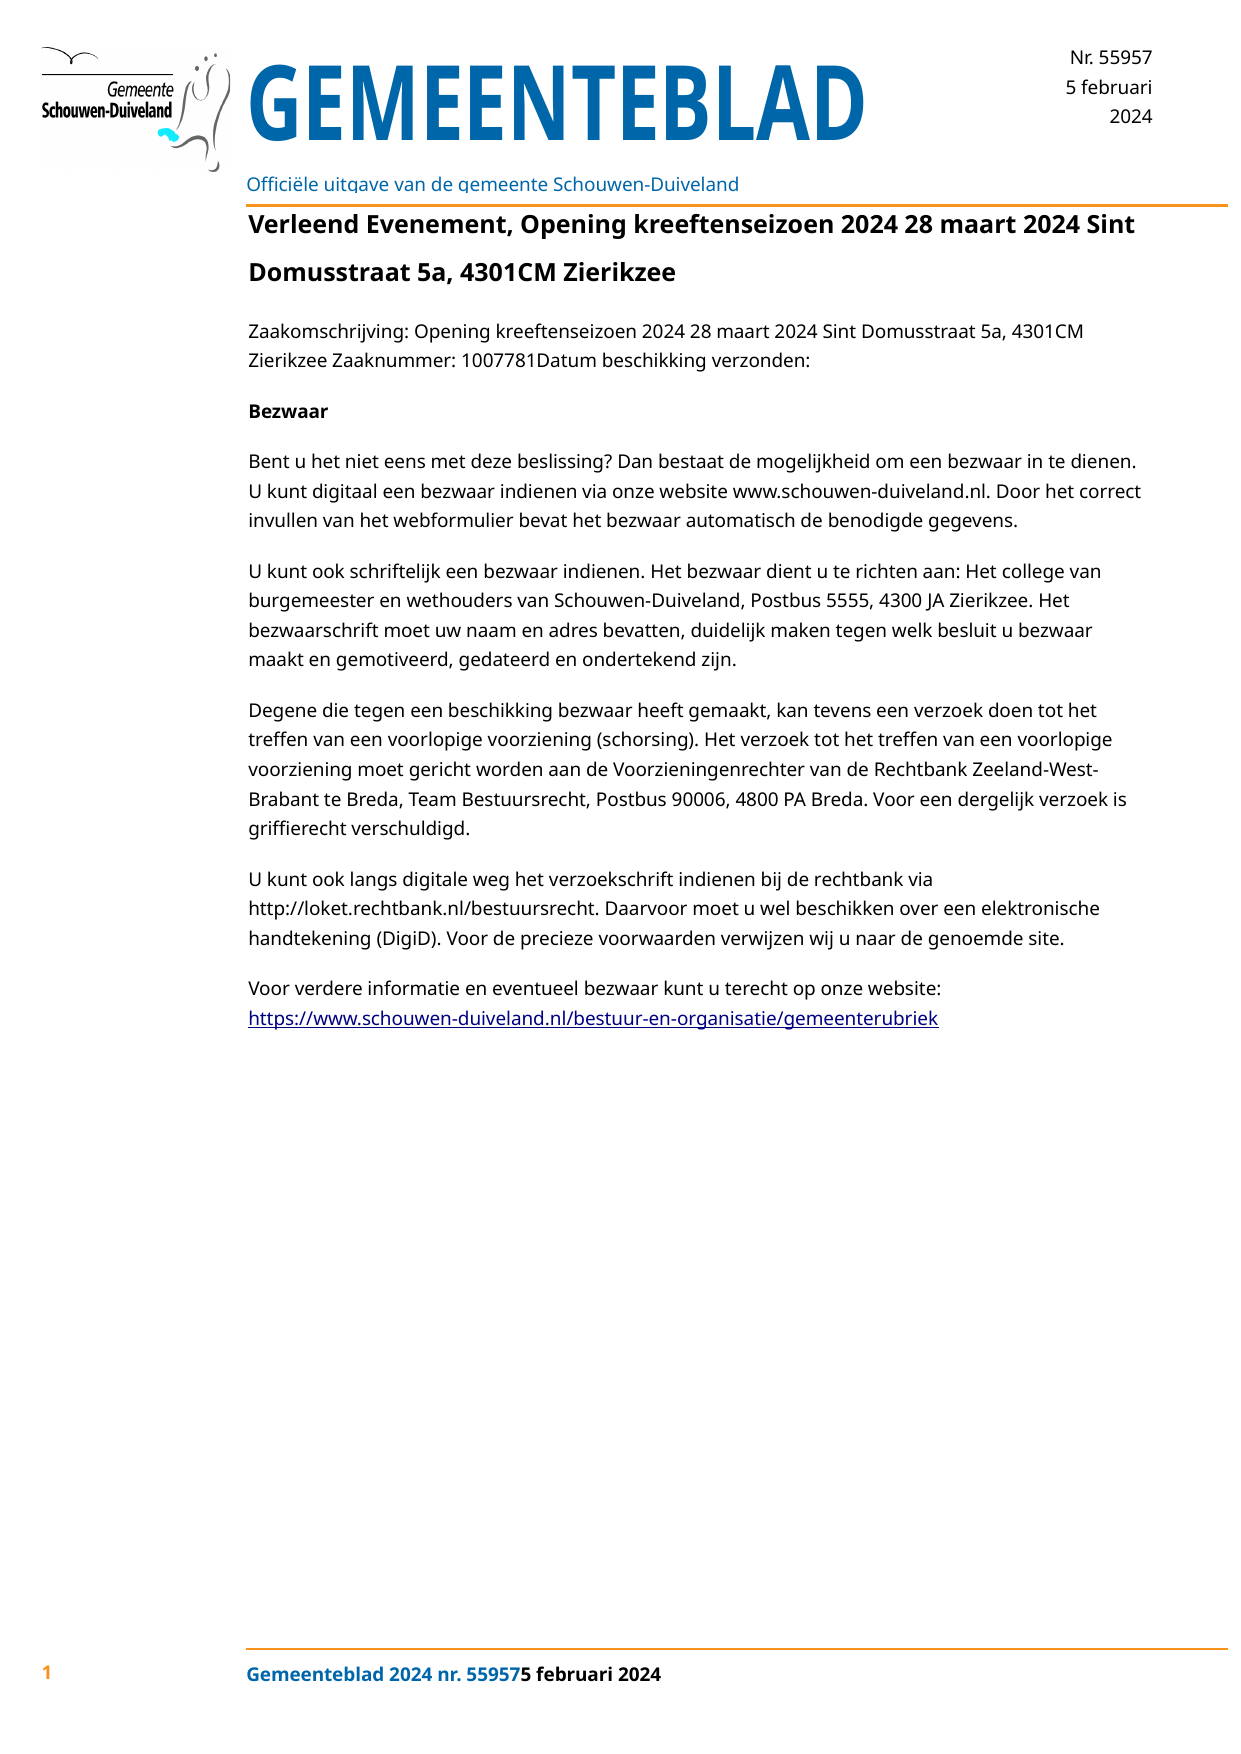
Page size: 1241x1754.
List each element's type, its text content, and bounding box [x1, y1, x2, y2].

text Verleend Evenement, Opening kreeftenseizoen 2024 28 maart 2024 Sint Domusstraat 5a, 4301CM Zierikzee [248, 207, 1152, 288]
text Bent u het niet eens met deze beslissing? Dan bestaat de mogelijkheid om een bezwaar in te dienen. U kunt digitaal een bezwaar indienen via onze website www.schouwen-duiveland.nl. Door het correct invullen van het webformulier bevat het bezwaar automatisch de benodigde gegevens. [248, 448, 1152, 533]
text Voor verdere informatie en eventueel bezwaar kunt u terecht op onze website: https://www.schouwen-duiveland.nl/bestuur-en-organisatie/gemeenterubriek [248, 975, 1152, 1031]
text Zaakomschrijving: Opening kreeftenseizoen 2024 28 maart 2024 Sint Domusstraat 5a, 4301CM Zierikzee Zaaknummer: 1007781Datum beschikking verzonden: [248, 318, 1152, 373]
text Degene die tegen een beschikking bezwaar heeft gemaakt, kan tevens een verzoek doen tot het treffen van een voorlopige voorziening (schorsing). Het verzoek tot het treffen van een voorlopige voorziening moet gericht worden aan de Voorzieningenrechter van de Rechtbank Zeeland-West-Brabant te Breda, Team Bestuursrecht, Postbus 90006, 4800 PA Breda. Voor een dergelijk verzoek is griffierecht verschuldigd. [248, 697, 1152, 841]
text U kunt ook langs digitale weg het verzoekschrift indienen bij de rechtbank via http://loket.rechtbank.nl/bestuursrecht. Daarvoor moet u wel beschikken over een elektronische handtekening (DigiD). Voor de precieze voorwaarden verwijzen wij u naar de genoemde site. [248, 866, 1152, 951]
text Bezwaar [248, 398, 1152, 424]
picture [41, 47, 231, 172]
text U kunt ook schriftelijk een bezwaar indienen. Het bezwaar dient u te richten aan: Het college van burgemeester en wethouders van Schouwen-Duiveland, Postbus 5555, 4300 JA Zierikzee. Het bezwaarschrift moet uw naam en adres bevatten, duidelijk maken tegen welk besluit u bezwaar maakt en gemotiveerd, gedateerd en ondertekend zijn. [248, 558, 1152, 672]
